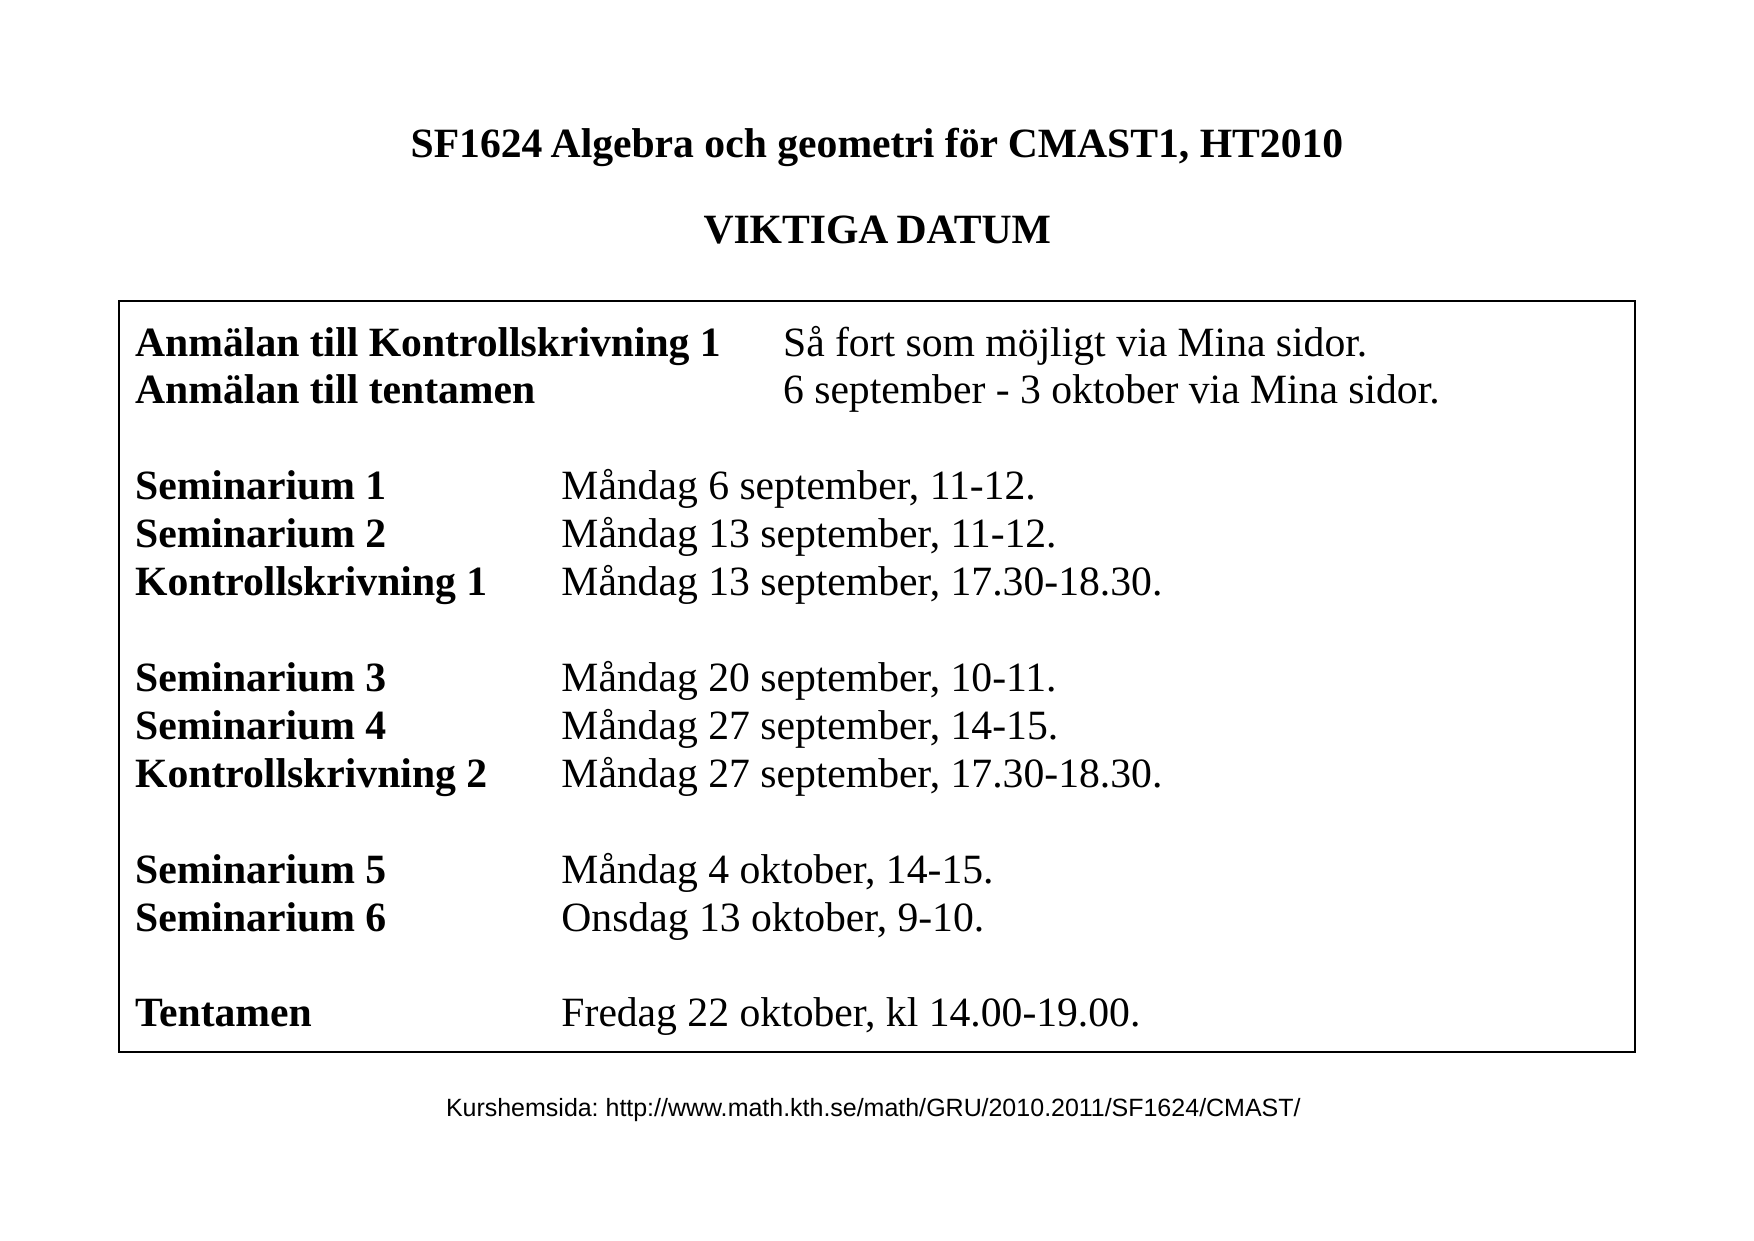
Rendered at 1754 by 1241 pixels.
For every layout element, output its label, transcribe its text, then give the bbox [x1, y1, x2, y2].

text Seminarium 2 Måndag 13 september, 11-12. [120, 492, 1634, 540]
text Seminarium 3 Måndag 20 september, 10-11. [120, 636, 1634, 683]
text Seminarium 4 Måndag 27 september, 14-15. [120, 683, 1634, 731]
text Anmälan till tentamen 6 september - 3 oktober via Mina sidor. [120, 348, 1634, 413]
text SF1624 Algebra och geometri för CMAST1, HT2010 [118, 118, 1636, 166]
text VIKTIGA DATUM [118, 204, 1636, 252]
text Seminarium 1 Måndag 6 september, 11-12. [120, 444, 1634, 492]
text Tentamen Fredag 22 oktober, kl 14.00-19.00. [120, 971, 1634, 1051]
text Kontrollskrivning 1 Måndag 13 september, 17.30-18.30. [120, 540, 1634, 604]
text Kontrollskrivning 2 Måndag 27 september, 17.30-18.30. [120, 731, 1634, 796]
text Anmälan till Kontrollskrivning 1 Så fort som möjligt via Mina sidor. [120, 302, 1634, 348]
text Seminarium 6 Onsdag 13 oktober, 9-10. [120, 875, 1634, 940]
text Seminarium 5 Måndag 4 oktober, 14-15. [120, 827, 1634, 875]
